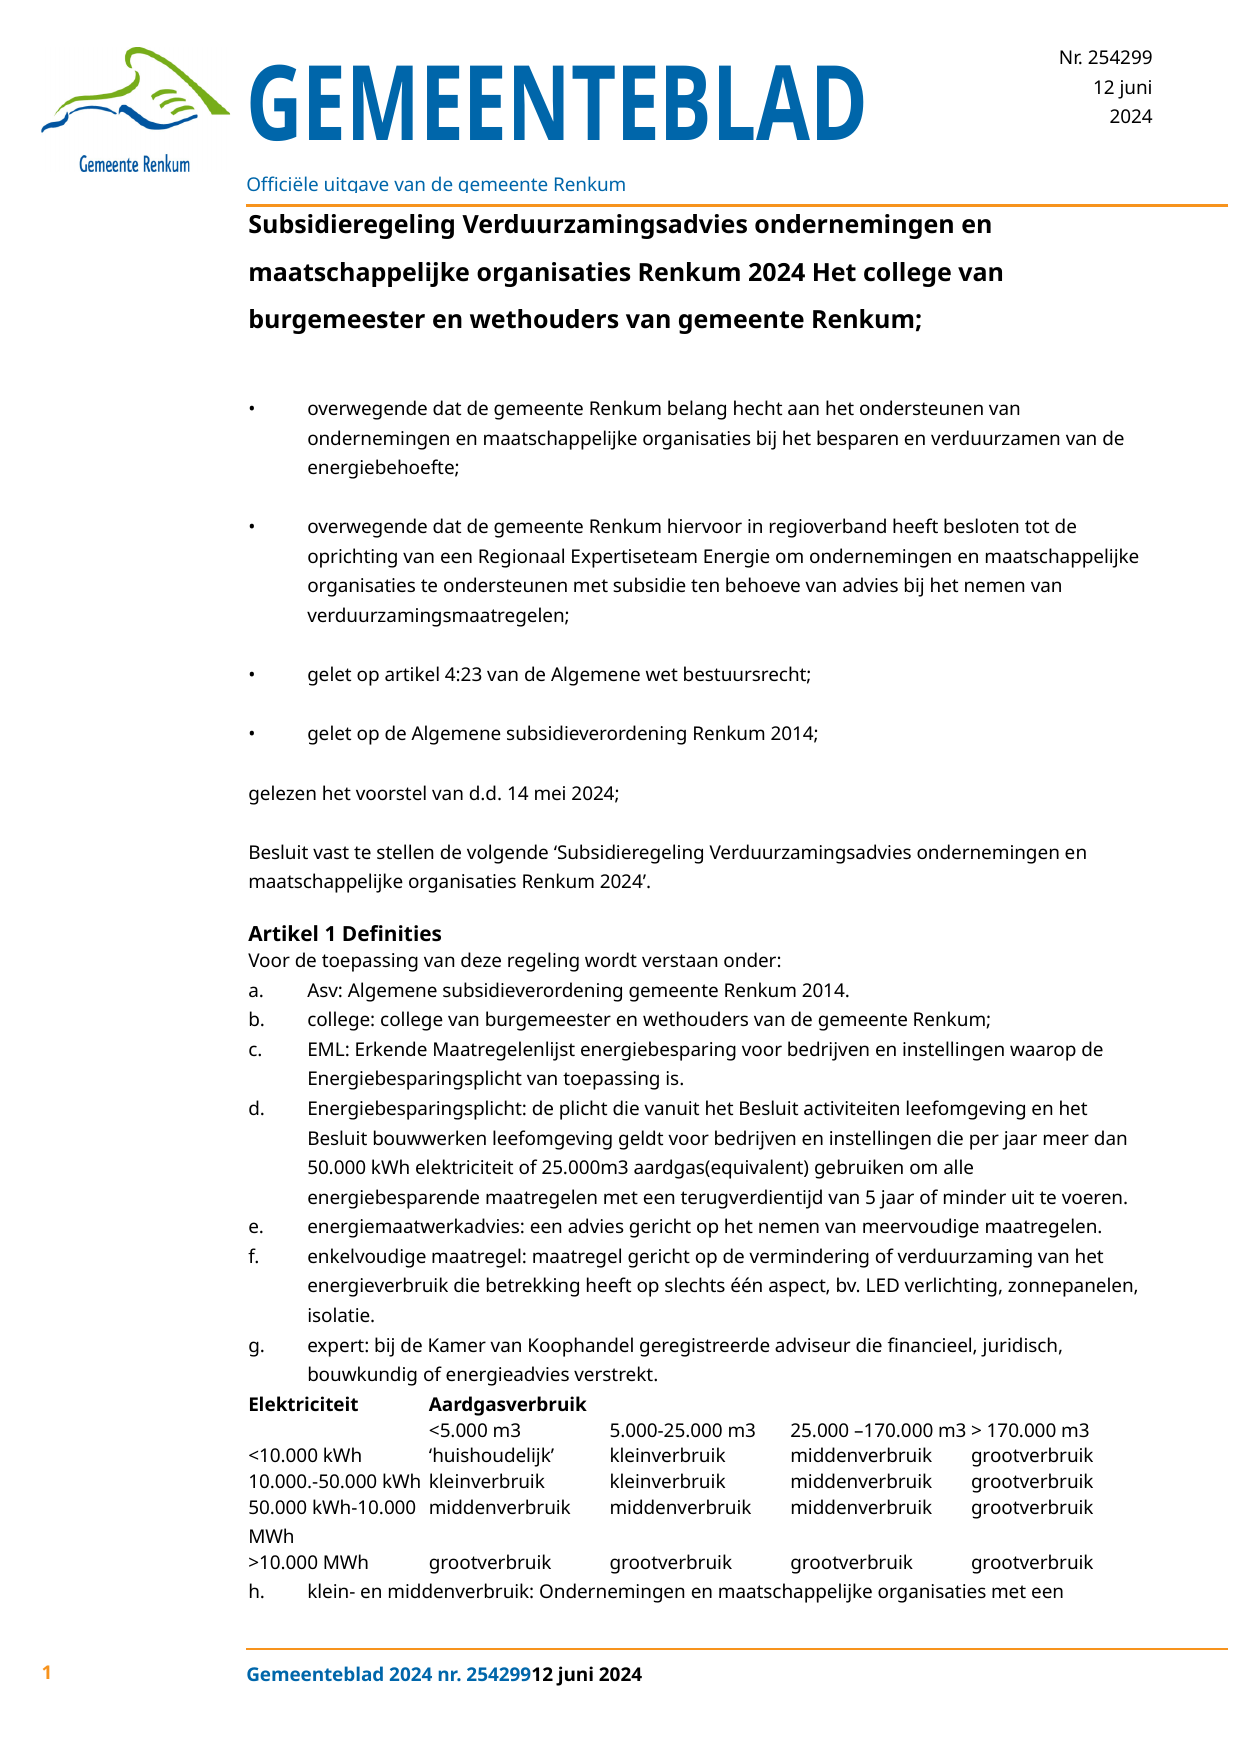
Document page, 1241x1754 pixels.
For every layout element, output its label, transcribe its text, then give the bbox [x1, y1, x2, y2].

list klein- en middenverbruik: Ondernemingen en maatschappelijke organisaties met een [248, 1578, 1152, 1604]
table_cell 5.000-25.000 m3 [609, 1417, 790, 1443]
list overwegende dat de gemeente Renkum belang hecht aan het ondersteunen van ondernemingen en maatschappelijke organisaties bij het besparen en verduurzamen van de energiebehoefte; [248, 395, 1152, 480]
table_cell ‘huishoudelijk’ [429, 1443, 609, 1468]
text Besluit vast te stellen de volgende ‘Subsidieregeling Verduurzamingsadvies ondernemingen en maatschappelijke organisaties Renkum 2024’. [248, 839, 1152, 894]
list EML: Erkende Maatregelenlijst energiebesparing voor bedrijven en instellingen waarop de Energiebesparingsplicht van toepassing is. [248, 1036, 1152, 1091]
table_header Aardgasverbruik [429, 1391, 1152, 1417]
picture [41, 47, 231, 172]
table_cell <5.000 m3 [429, 1417, 609, 1443]
list expert: bij de Kamer van Koophandel geregistreerde adviseur die financieel, juridisch, bouwkundig of energieadvies verstrekt. [248, 1332, 1152, 1387]
table_cell kleinverbruik [609, 1468, 790, 1494]
table_cell grootverbruik [790, 1549, 971, 1575]
table_cell 25.000 –170.000 m3 [790, 1417, 971, 1443]
text Voor de toepassing van deze regeling wordt verstaan onder: [248, 947, 1152, 973]
table_cell middenverbruik [790, 1494, 971, 1549]
table_cell grootverbruik [429, 1549, 609, 1575]
list Energiebesparingsplicht: de plicht die vanuit het Besluit activiteiten leefomgeving en het Besluit bouwwerken leefomgeving geldt voor bedrijven en instellingen die per jaar meer dan 50.000 kWh elektriciteit of 25.000m3 aardgas(equivalent) gebruiken om alle energiebesparende maatregelen met een terugverdientijd van 5 jaar of minder uit te voeren. [248, 1095, 1152, 1210]
list overwegende dat de gemeente Renkum hiervoor in regioverband heeft besloten tot de oprichting van een Regionaal Expertiseteam Energie om ondernemingen en maatschappelijke organisaties te ondersteunen met subsidie ten behoeve van advies bij het nemen van verduurzamingsmaatregelen; [248, 513, 1152, 628]
table_cell 10.000.-50.000 kWh [248, 1468, 429, 1494]
text Subsidieregeling Verduurzamingsadvies ondernemingen en maatschappelijke organisaties Renkum 2024 Het college van burgemeester en wethouders van gemeente Renkum; [248, 207, 1152, 336]
list gelet op de Algemene subsidieverordening Renkum 2014; [248, 721, 1152, 746]
table_cell middenverbruik [790, 1443, 971, 1468]
list Asv: Algemene subsidieverordening gemeente Renkum 2014. [248, 977, 1152, 1003]
table_cell 50.000 kWh-10.000 MWh [248, 1494, 429, 1549]
table_cell [248, 1417, 429, 1443]
table_cell grootverbruik [971, 1549, 1152, 1575]
table_cell middenverbruik [790, 1468, 971, 1494]
text gelezen het voorstel van d.d. 14 mei 2024; [248, 780, 1152, 805]
table_header Elektriciteit [248, 1391, 429, 1417]
table_cell kleinverbruik [609, 1443, 790, 1468]
table_cell middenverbruik [609, 1494, 790, 1549]
table_cell middenverbruik [429, 1494, 609, 1549]
table_cell <10.000 kWh [248, 1443, 429, 1468]
text Artikel 1 Definities [248, 919, 1152, 947]
table_cell grootverbruik [971, 1494, 1152, 1549]
list gelet op artikel 4:23 van de Algemene wet bestuursrecht; [248, 661, 1152, 687]
list enkelvoudige maatregel: maatregel gericht op de vermindering of verduurzaming van het energieverbruik die betrekking heeft op slechts één aspect, bv. LED verlichting, zonnepanelen, isolatie. [248, 1243, 1152, 1328]
table_cell >10.000 MWh [248, 1549, 429, 1575]
table_cell grootverbruik [971, 1443, 1152, 1468]
list energiemaatwerkadvies: een advies gericht op het nemen van meervoudige maatregelen. [248, 1213, 1152, 1239]
table_cell grootverbruik [971, 1468, 1152, 1494]
table_cell > 170.000 m3 [971, 1417, 1152, 1443]
table_cell grootverbruik [609, 1549, 790, 1575]
list college: college van burgemeester en wethouders van de gemeente Renkum; [248, 1006, 1152, 1032]
table_cell kleinverbruik [429, 1468, 609, 1494]
